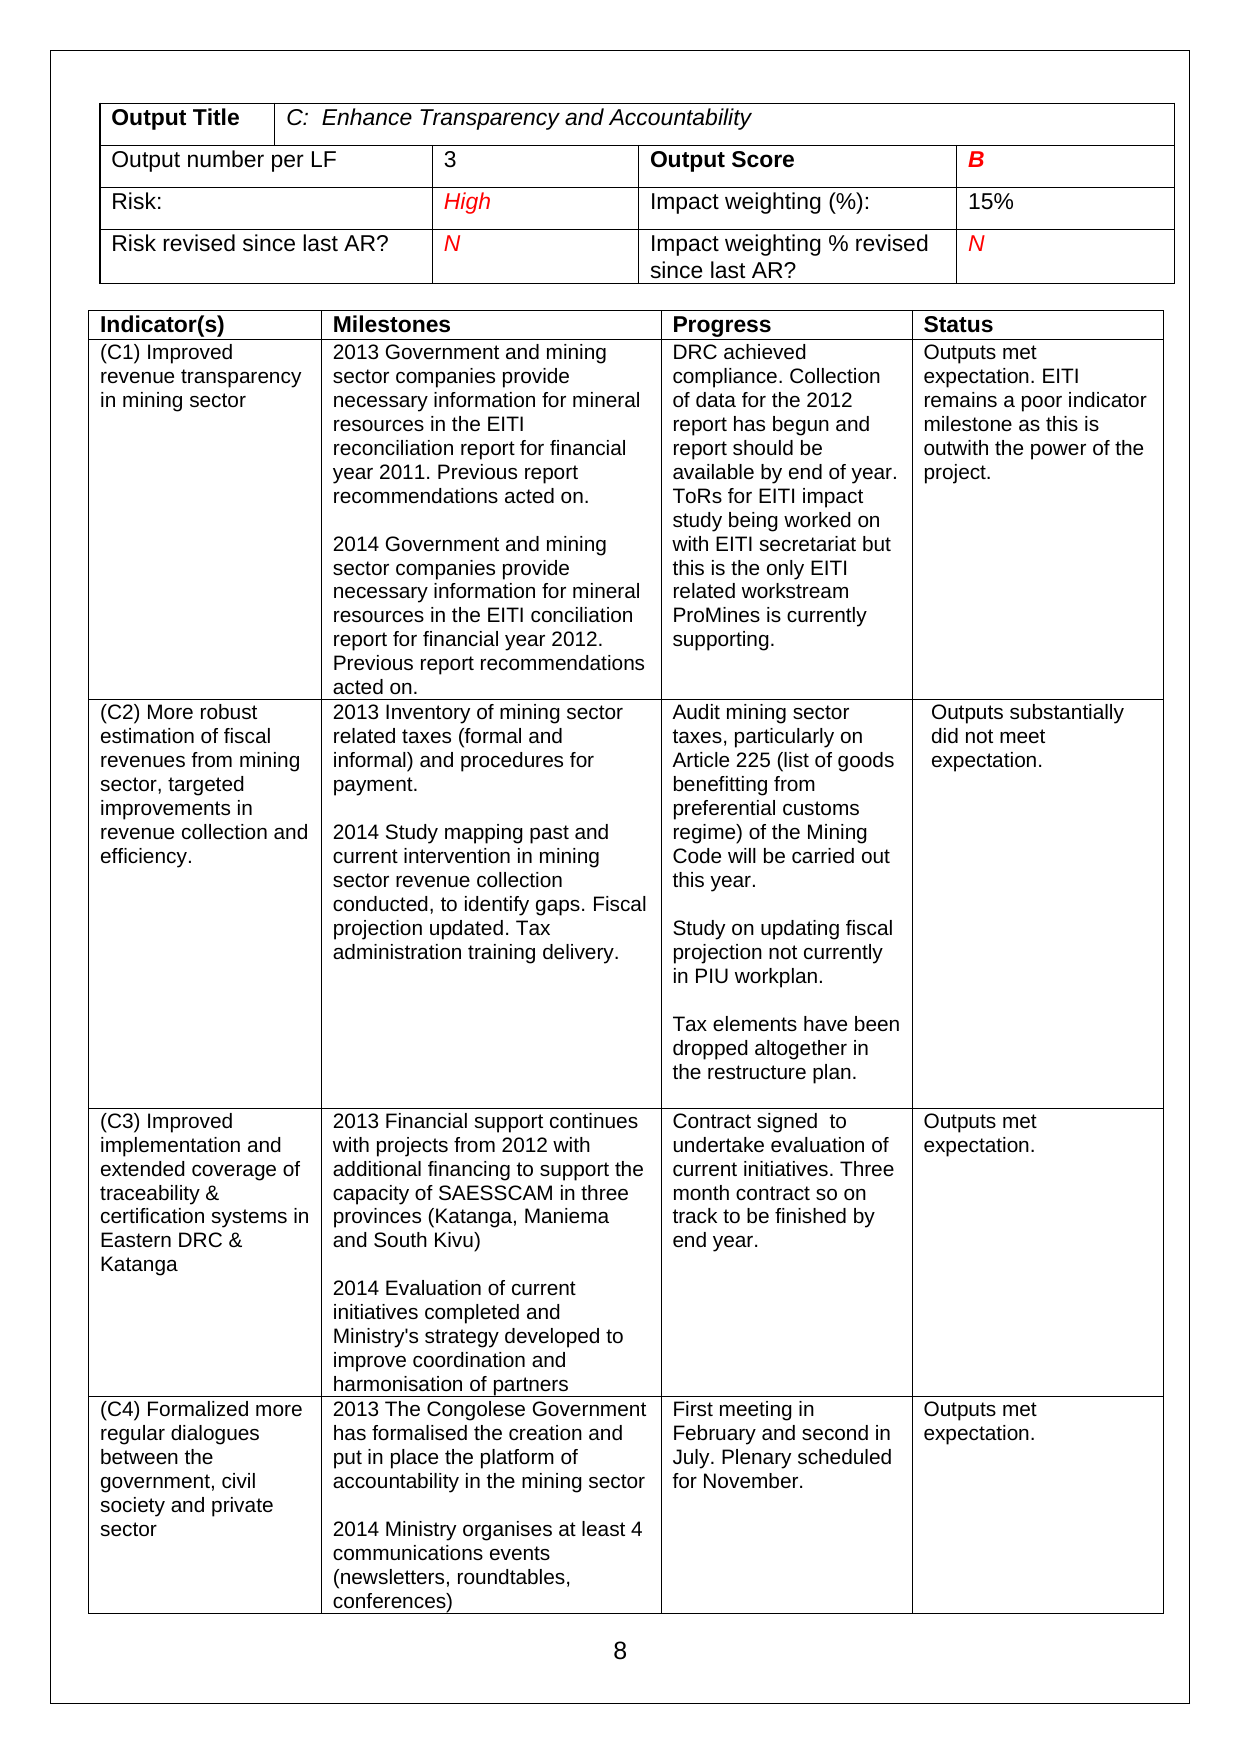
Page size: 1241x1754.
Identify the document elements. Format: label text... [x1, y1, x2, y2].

table_cell Impact weighting % revised since last AR? [639, 230, 956, 283]
table_cell 15% [957, 188, 1174, 229]
table_cell 3 [433, 146, 638, 187]
table_header C: Enhance Transparency and Accountability [275, 104, 1174, 145]
table_cell 2013 Financial support continues with projects from 2012 with additional financing to support the capacity of SAESSCAM in three provinces (Katanga, Maniema and South Kivu) 2014 Evaluation of current initiatives completed and Ministry's strategy developed to improve coordination and harmonisation of partners [322, 1109, 661, 1396]
table_header Progress [662, 311, 912, 339]
table_cell 2013 Government and mining sector companies provide necessary information for mineral resources in the EITI reconciliation report for financial year 2011. Previous report recommendations acted on. 2014 Government and mining sector companies provide necessary information for mineral resources in the EITI conciliation report for financial year 2012. Previous report recommendations acted on. [322, 340, 661, 699]
table_cell Risk: [101, 188, 432, 229]
table_cell 2013 The Congolese Government has formalised the creation and put in place the platform of accountability in the mining sector 2014 Ministry organises at least 4 communications events (newsletters, roundtables, conferences) [322, 1397, 661, 1613]
table_header Milestones [322, 311, 661, 339]
table_cell DRC achieved compliance. Collection of data for the 2012 report has begun and report should be available by end of year. ToRs for EITI impact study being worked on with EITI secretariat but this is the only EITI related workstream ProMines is currently supporting. [662, 340, 912, 699]
table_cell (C4) Formalized more regular dialogues between the government, civil society and private sector [89, 1397, 321, 1613]
table_cell Outputs met expectation. [913, 1109, 1163, 1396]
table_cell Output Score [639, 146, 956, 187]
table_cell B [957, 146, 1174, 187]
table_header Indicator(s) [89, 311, 321, 339]
table_cell 2013 Inventory of mining sector related taxes (formal and informal) and procedures for payment. 2014 Study mapping past and current intervention in mining sector revenue collection conducted, to identify gaps. Fiscal projection updated. Tax administration training delivery. [322, 700, 661, 1107]
table_cell Impact weighting (%): [639, 188, 956, 229]
table_cell High [433, 188, 638, 229]
table_cell (C1) Improved revenue transparency in mining sector [89, 340, 321, 699]
table_header Output Title [101, 104, 274, 145]
table_cell Contract signed to undertake evaluation of current initiatives. Three month contract so on track to be finished by end year. [662, 1109, 912, 1396]
table_cell Risk revised since last AR? [101, 230, 432, 283]
table_cell N [433, 230, 638, 283]
table_cell First meeting in February and second in July. Plenary scheduled for November. [662, 1397, 912, 1613]
table_cell Outputs met expectation. EITI remains a poor indicator milestone as this is outwith the power of the project. [913, 340, 1163, 699]
table_cell Outputs substantially did not meet expectation. [913, 700, 1163, 1107]
table_cell (C3) Improved implementation and extended coverage of traceability & certification systems in Eastern DRC & Katanga [89, 1109, 321, 1396]
table_header Status [913, 311, 1163, 339]
table_cell (C2) More robust estimation of fiscal revenues from mining sector, targeted improvements in revenue collection and efficiency. [89, 700, 321, 1107]
table_cell Audit mining sector taxes, particularly on Article 225 (list of goods benefitting from preferential customs regime) of the Mining Code will be carried out this year. Study on updating fiscal projection not currently in PIU workplan. Tax elements have been dropped altogether in the restructure plan. [662, 700, 912, 1107]
table_cell Output number per LF [101, 146, 432, 187]
table_cell Outputs met expectation. [913, 1397, 1163, 1613]
table_cell N [957, 230, 1174, 283]
